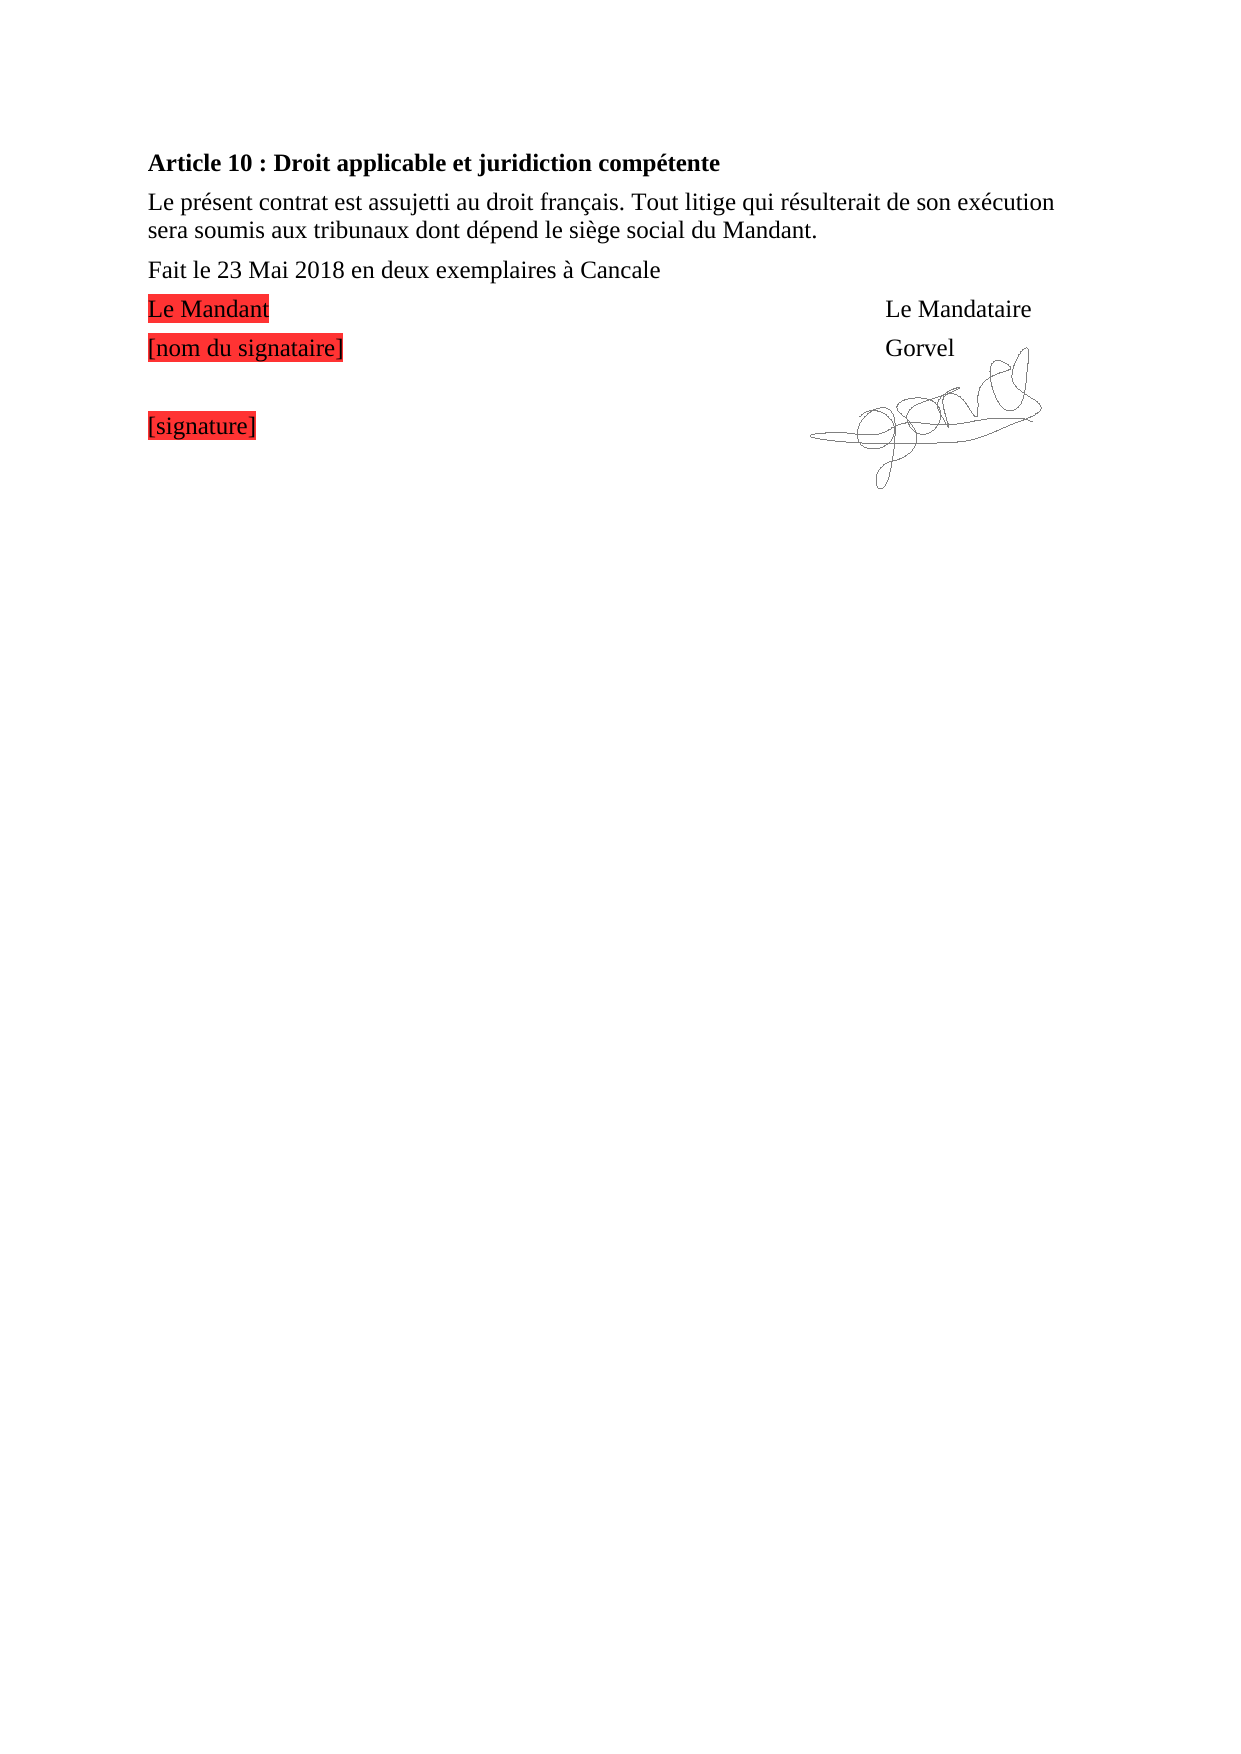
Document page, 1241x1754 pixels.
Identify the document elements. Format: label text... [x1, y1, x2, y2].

text Le Mandant Le Mandataire [148, 294, 1093, 323]
text [nom du signataire] Gorvel [148, 333, 1093, 362]
text Le présent contrat est assujetti au droit français. Tout litige qui résulterait de son exécution sera soumis aux tribunaux dont dépend le siège social du Mandant. [148, 187, 1093, 244]
text Article 10 : Droit applicable et juridiction compétente [148, 148, 1093, 176]
text Fait le 23 Mai 2018 en deux exemplaires à Cancale [148, 255, 1093, 283]
text [signature] [148, 411, 1093, 440]
